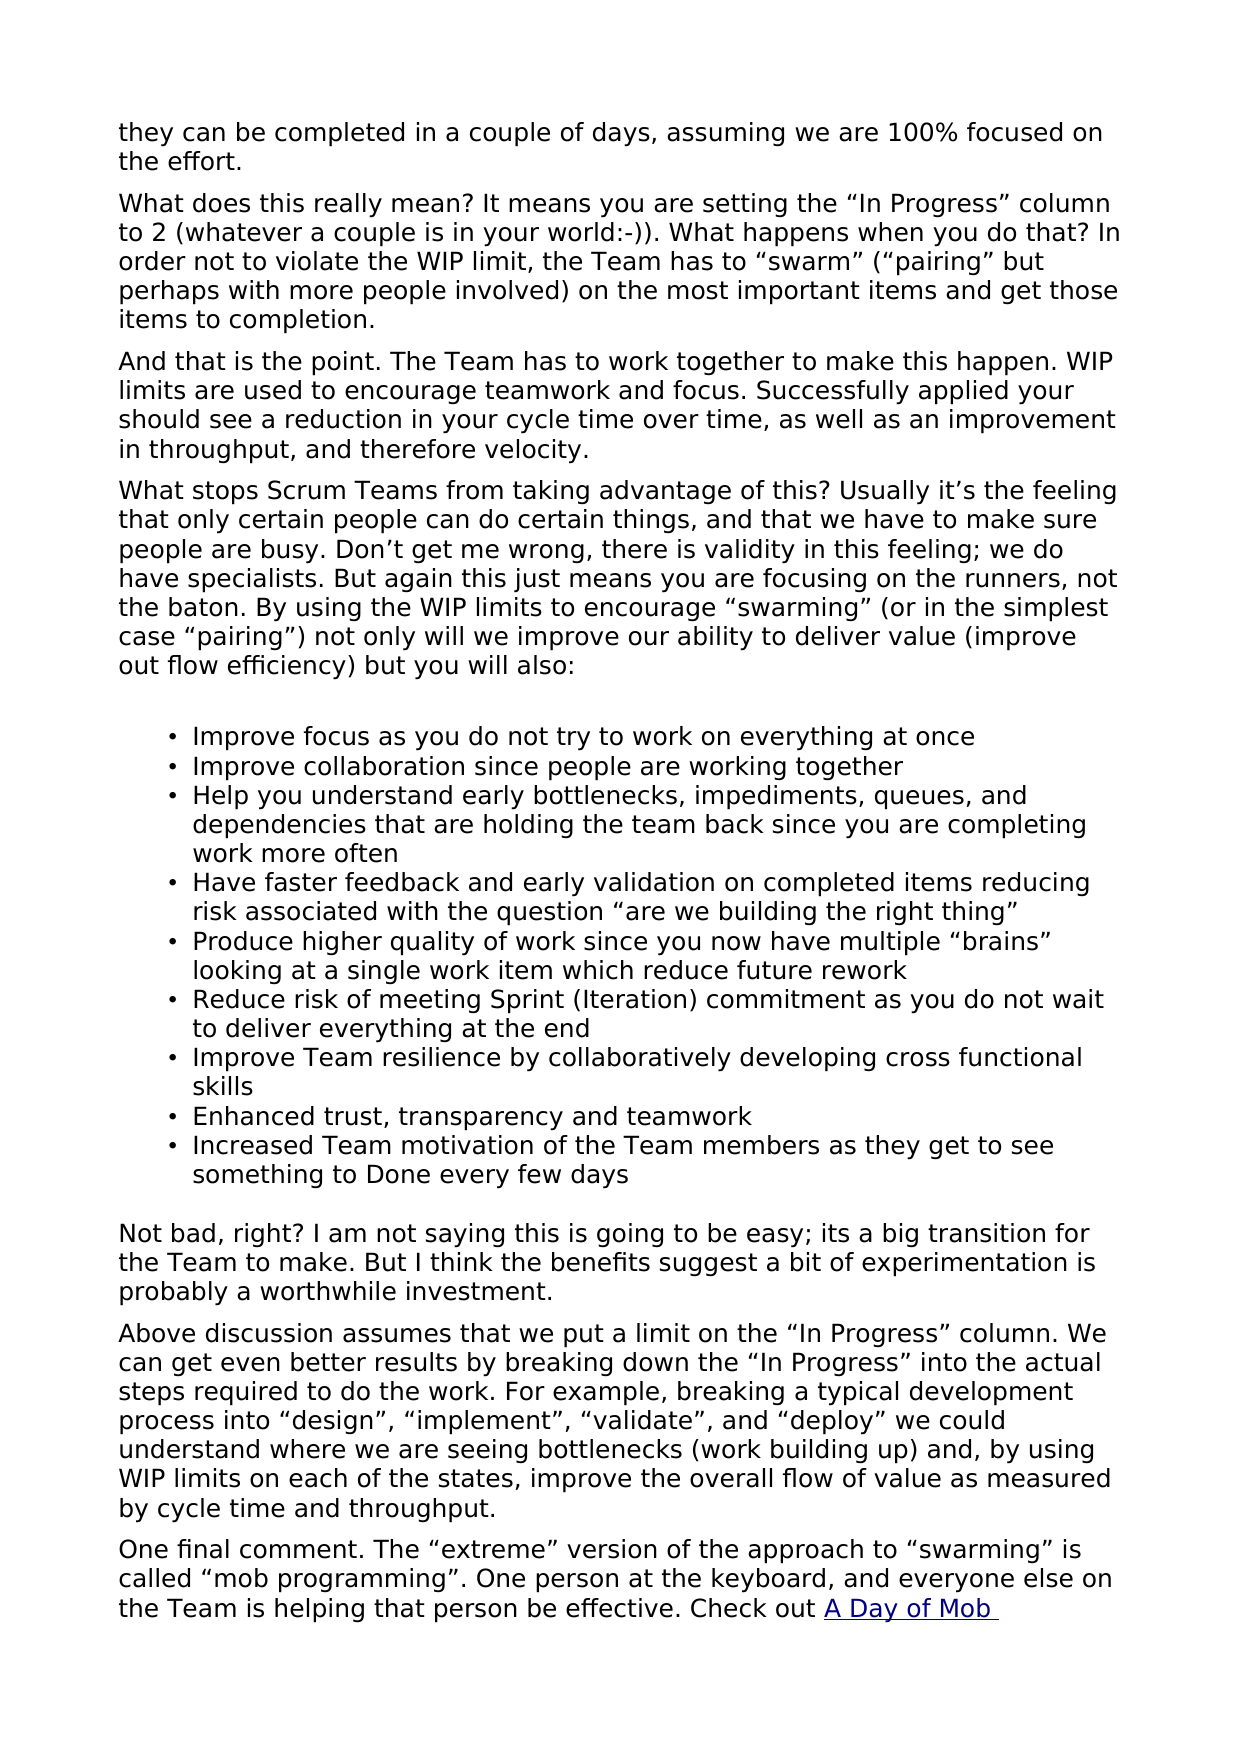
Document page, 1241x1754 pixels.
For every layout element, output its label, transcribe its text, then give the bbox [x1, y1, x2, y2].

list Reduce risk of meeting Sprint (Iteration) commitment as you do not wait to deliver everything at the end [177, 985, 1122, 1043]
text What does this really mean? It means you are setting the “In Progress” column to 2 (whatever a couple is in your world:-)). What happens when you do that? In order not to violate the WIP limit, the Team has to “swarm” (“pairing” but perhaps with more people involved) on the most important items and get those items to completion. [118, 189, 1122, 335]
list Enhanced trust, transparency and teamwork [177, 1102, 1122, 1131]
list Produce higher quality of work since you now have multiple “brains” looking at a single work item which reduce future rework [177, 927, 1122, 985]
text What stops Scrum Teams from taking advantage of this? Usually it’s the feeling that only certain people can do certain things, and that we have to make sure people are busy. Don’t get me wrong, there is validity in this feeling; we do have specialists. But again this just means you are focusing on the runners, not the baton. By using the WIP limits to encourage “swarming” (or in the simplest case “pairing”) not only will we improve our ability to deliver value (improve out flow efficiency) but you will also: [118, 476, 1122, 681]
list Increased Team motivation of the Team members as they get to see something to Done every few days [177, 1131, 1122, 1189]
text Not bad, right? I am not saying this is going to be easy; its a big transition for the Team to make. But I think the benefits suggest a bit of experimentation is probably a worthwhile investment. [118, 1219, 1122, 1306]
text One final comment. The “extreme” version of the approach to “swarming” is called “mob programming”. One person at the keyboard, and everyone else on the Team is helping that person be effective. Check out A Day of Mob [118, 1535, 1122, 1623]
list Improve Team resilience by collaboratively developing cross functional skills [177, 1043, 1122, 1102]
list Improve focus as you do not try to work on everything at once [177, 723, 1122, 752]
text Above discussion assumes that we put a limit on the “In Progress” column. We can get even better results by breaking down the “In Progress” into the actual steps required to do the work. For example, breaking a typical development process into “design”, “implement”, “validate”, and “deploy” we could understand where we are seeing bottlenecks (work building up) and, by using WIP limits on each of the states, improve the overall flow of value as measured by cycle time and throughput. [118, 1319, 1122, 1523]
list Have faster feedback and early validation on completed items reducing risk associated with the question “are we building the right thing” [177, 868, 1122, 927]
list Improve collaboration since people are working together [177, 752, 1122, 781]
text And that is the point. The Team has to work together to make this happen. WIP limits are used to encourage teamwork and focus. Successfully applied your should see a reduction in your cycle time over time, as well as an improvement in throughput, and therefore velocity. [118, 347, 1122, 464]
text they can be completed in a couple of days, assuming we are 100% focused on the effort. [118, 118, 1122, 176]
list Help you understand early bottlenecks, impediments, queues, and dependencies that are holding the team back since you are completing work more often [177, 781, 1122, 868]
